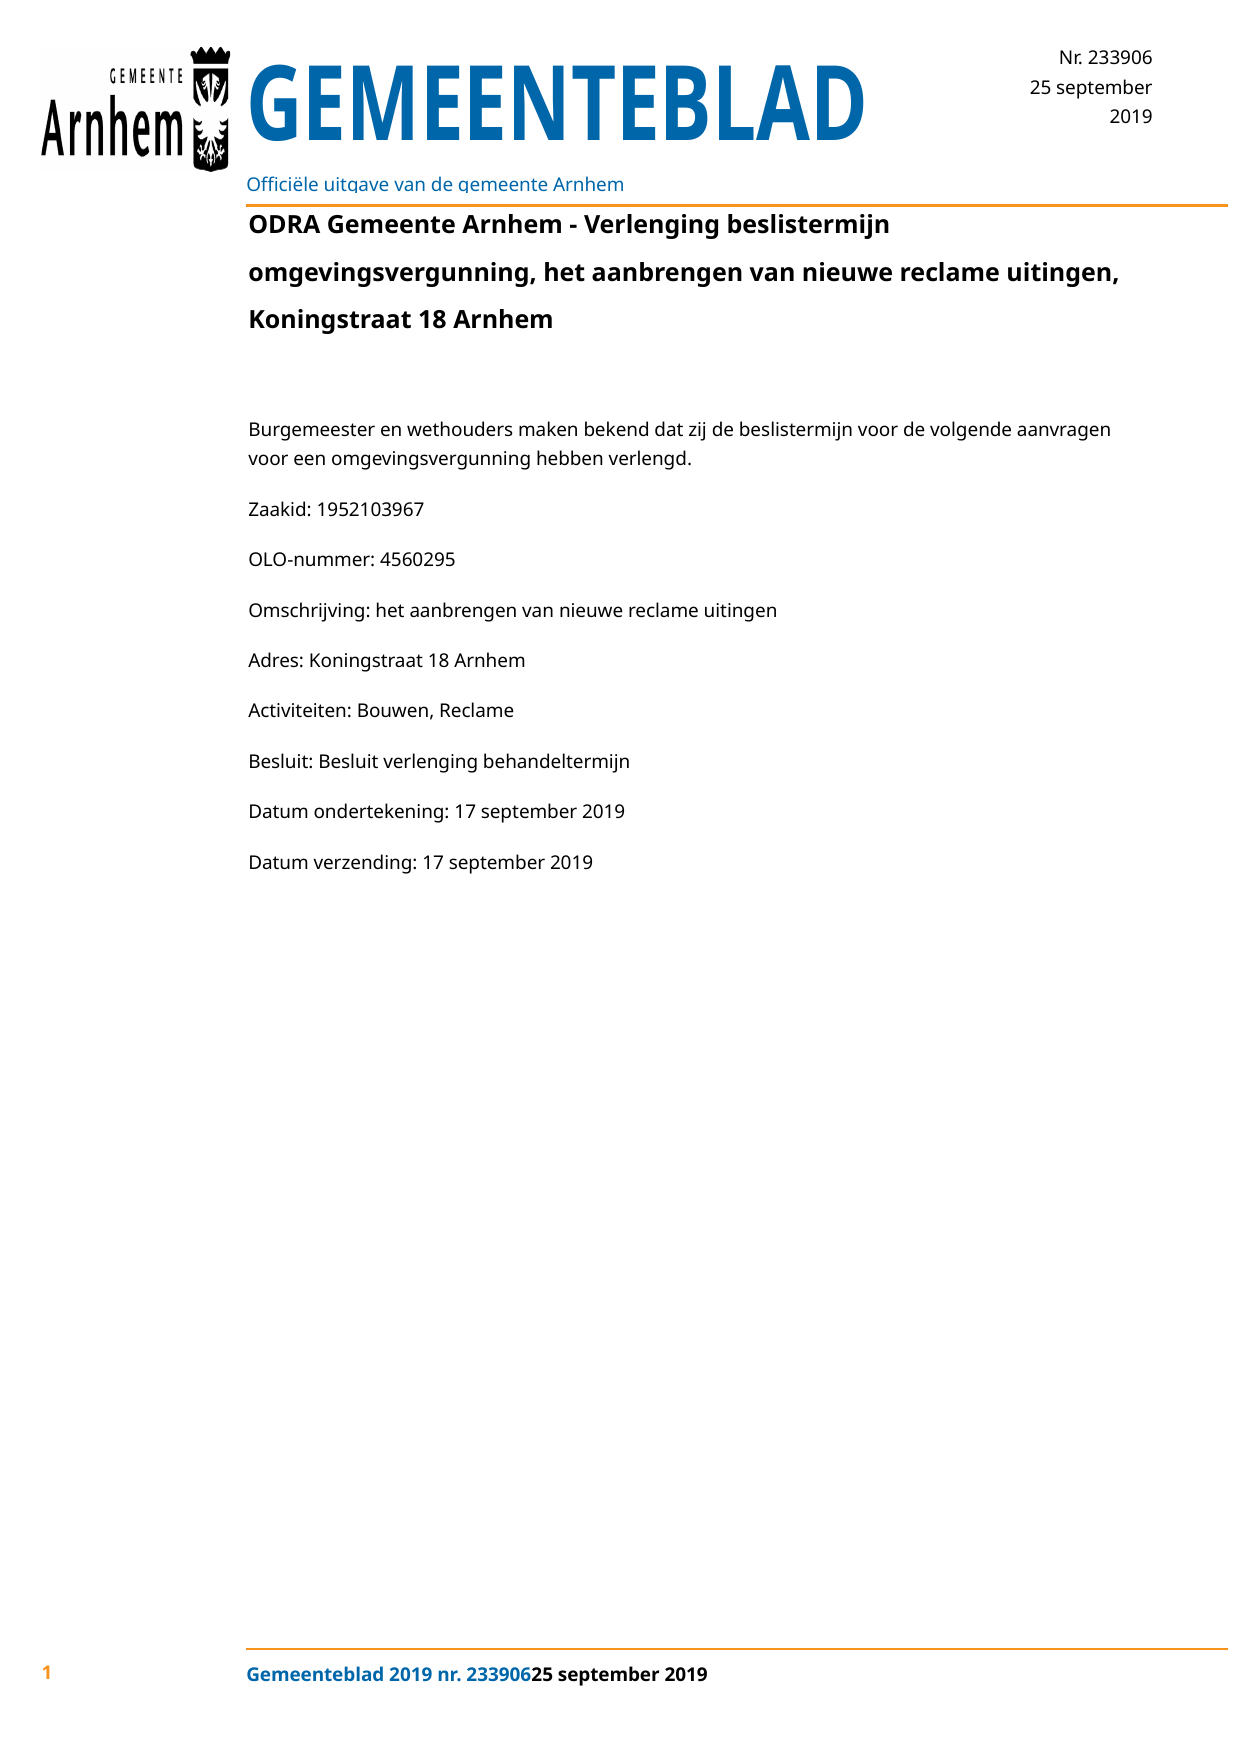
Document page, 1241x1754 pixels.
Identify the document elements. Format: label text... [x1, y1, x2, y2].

picture [41, 47, 231, 172]
text Datum verzending: 17 september 2019 [248, 849, 1152, 874]
text OLO-nummer: 4560295 [248, 546, 1152, 572]
text Adres: Koningstraat 18 Arnhem [248, 647, 1152, 673]
text Omschrijving: het aanbrengen van nieuwe reclame uitingen [248, 597, 1152, 622]
text Zaakid: 1952103967 [248, 496, 1152, 522]
text Datum ondertekening: 17 september 2019 [248, 798, 1152, 824]
text Besluit: Besluit verlenging behandeltermijn [248, 748, 1152, 774]
text Burgemeester en wethouders maken bekend dat zij de beslistermijn voor de volgende aanvragen voor een omgevingsvergunning hebben verlengd. [248, 416, 1152, 471]
text Activiteiten: Bouwen, Reclame [248, 698, 1152, 723]
text ODRA Gemeente Arnhem - Verlenging beslistermijn omgevingsvergunning, het aanbrengen van nieuwe reclame uitingen, Koningstraat 18 Arnhem [248, 207, 1152, 336]
